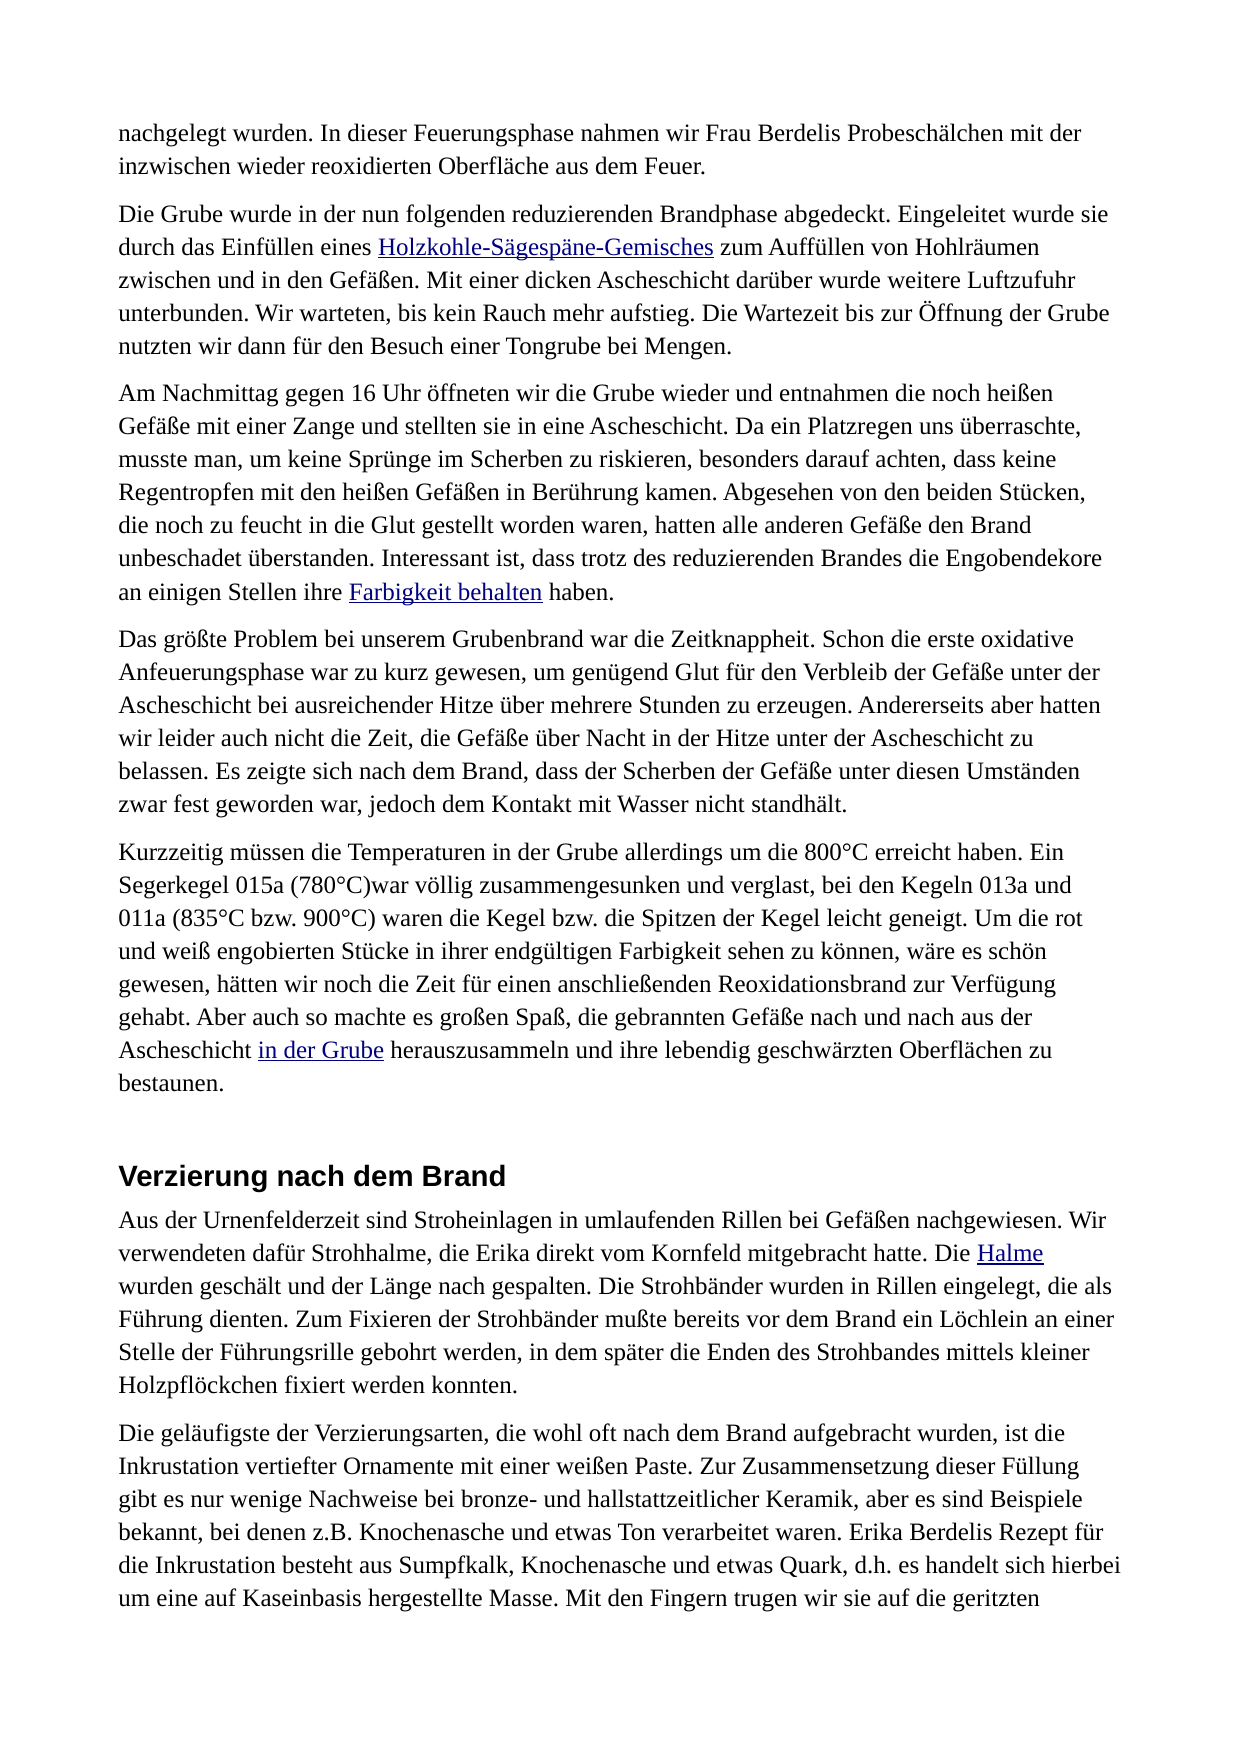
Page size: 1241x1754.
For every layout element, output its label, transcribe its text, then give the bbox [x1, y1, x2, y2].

text Das größte Problem bei unserem Grubenbrand war die Zeitknappheit. Schon die erste oxidative Anfeuerungsphase war zu kurz gewesen, um genügend Glut für den Verbleib der Gefäße unter der Ascheschicht bei ausreichender Hitze über mehrere Stunden zu erzeugen. Andererseits aber hatten wir leider auch nicht die Zeit, die Gefäße über Nacht in der Hitze unter der Ascheschicht zu belassen. Es zeigte sich nach dem Brand, dass der Scherben der Gefäße unter diesen Umständen zwar fest geworden war, jedoch dem Kontakt mit Wasser nicht standhält. [118, 624, 1122, 818]
subtitle Verzierung nach dem Brand [118, 1159, 1122, 1193]
text Kurzzeitig müssen die Temperaturen in der Grube allerdings um die 800°C erreicht haben. Ein Segerkegel 015a (780°C)war völlig zusammengesunken und verglast, bei den Kegeln 013a und 011a (835°C bzw. 900°C) waren die Kegel bzw. die Spitzen der Kegel leicht geneigt. Um die rot und weiß engobierten Stücke in ihrer endgültigen Farbigkeit sehen zu können, wäre es schön gewesen, hätten wir noch die Zeit für einen anschließenden Reoxidationsbrand zur Verfügung gehabt. Aber auch so machte es großen Spaß, die gebrannten Gefäße nach und nach aus der Ascheschicht in der Grube herauszusammeln und ihre lebendig geschwärzten Oberflächen zu bestaunen. [118, 837, 1122, 1097]
text Am Nachmittag gegen 16 Uhr öffneten wir die Grube wieder und entnahmen die noch heißen Gefäße mit einer Zange und stellten sie in eine Ascheschicht. Da ein Platzregen uns überraschte, musste man, um keine Sprünge im Scherben zu riskieren, besonders darauf achten, dass keine Regentropfen mit den heißen Gefäßen in Berührung kamen. Abgesehen von den beiden Stücken, die noch zu feucht in die Glut gestellt worden waren, hatten alle anderen Gefäße den Brand unbeschadet überstanden. Interessant ist, dass trotz des reduzierenden Brandes die Engobendekore an einigen Stellen ihre Farbigkeit behalten haben. [118, 378, 1122, 605]
text Die geläufigste der Verzierungsarten, die wohl oft nach dem Brand aufgebracht wurden, ist die Inkrustation vertiefter Ornamente mit einer weißen Paste. Zur Zusammensetzung dieser Füllung gibt es nur wenige Nachweise bei bronze- und hallstattzeitlicher Keramik, aber es sind Beispiele bekannt, bei denen z.B. Knochenasche und etwas Ton verarbeitet waren. Erika Berdelis Rezept für die Inkrustation besteht aus Sumpfkalk, Knochenasche und etwas Quark, d.h. es handelt sich hierbei um eine auf Kaseinbasis hergestellte Masse. Mit den Fingern trugen wir sie auf die geritzten [118, 1418, 1122, 1612]
text nachgelegt wurden. In dieser Feuerungsphase nahmen wir Frau Berdelis Probeschälchen mit der inzwischen wieder reoxidierten Oberfläche aus dem Feuer. [118, 118, 1122, 180]
text Aus der Urnenfelderzeit sind Stroheinlagen in umlaufenden Rillen bei Gefäßen nachgewiesen. Wir verwendeten dafür Strohhalme, die Erika direkt vom Kornfeld mitgebracht hatte. Die Halme wurden geschält und der Länge nach gespalten. Die Strohbänder wurden in Rillen eingelegt, die als Führung dienten. Zum Fixieren der Strohbänder mußte bereits vor dem Brand ein Löchlein an einer Stelle der Führungsrille gebohrt werden, in dem später die Enden des Strohbandes mittels kleiner Holzpflöckchen fixiert werden konnten. [118, 1205, 1122, 1399]
text Die Grube wurde in der nun folgenden reduzierenden Brandphase abgedeckt. Eingeleitet wurde sie durch das Einfüllen eines Holzkohle-Sägespäne-Gemisches zum Auffüllen von Hohlräumen zwischen und in den Gefäßen. Mit einer dicken Ascheschicht darüber wurde weitere Luftzufuhr unterbunden. Wir warteten, bis kein Rauch mehr aufstieg. Die Wartezeit bis zur Öffnung der Grube nutzten wir dann für den Besuch einer Tongrube bei Mengen. [118, 199, 1122, 359]
